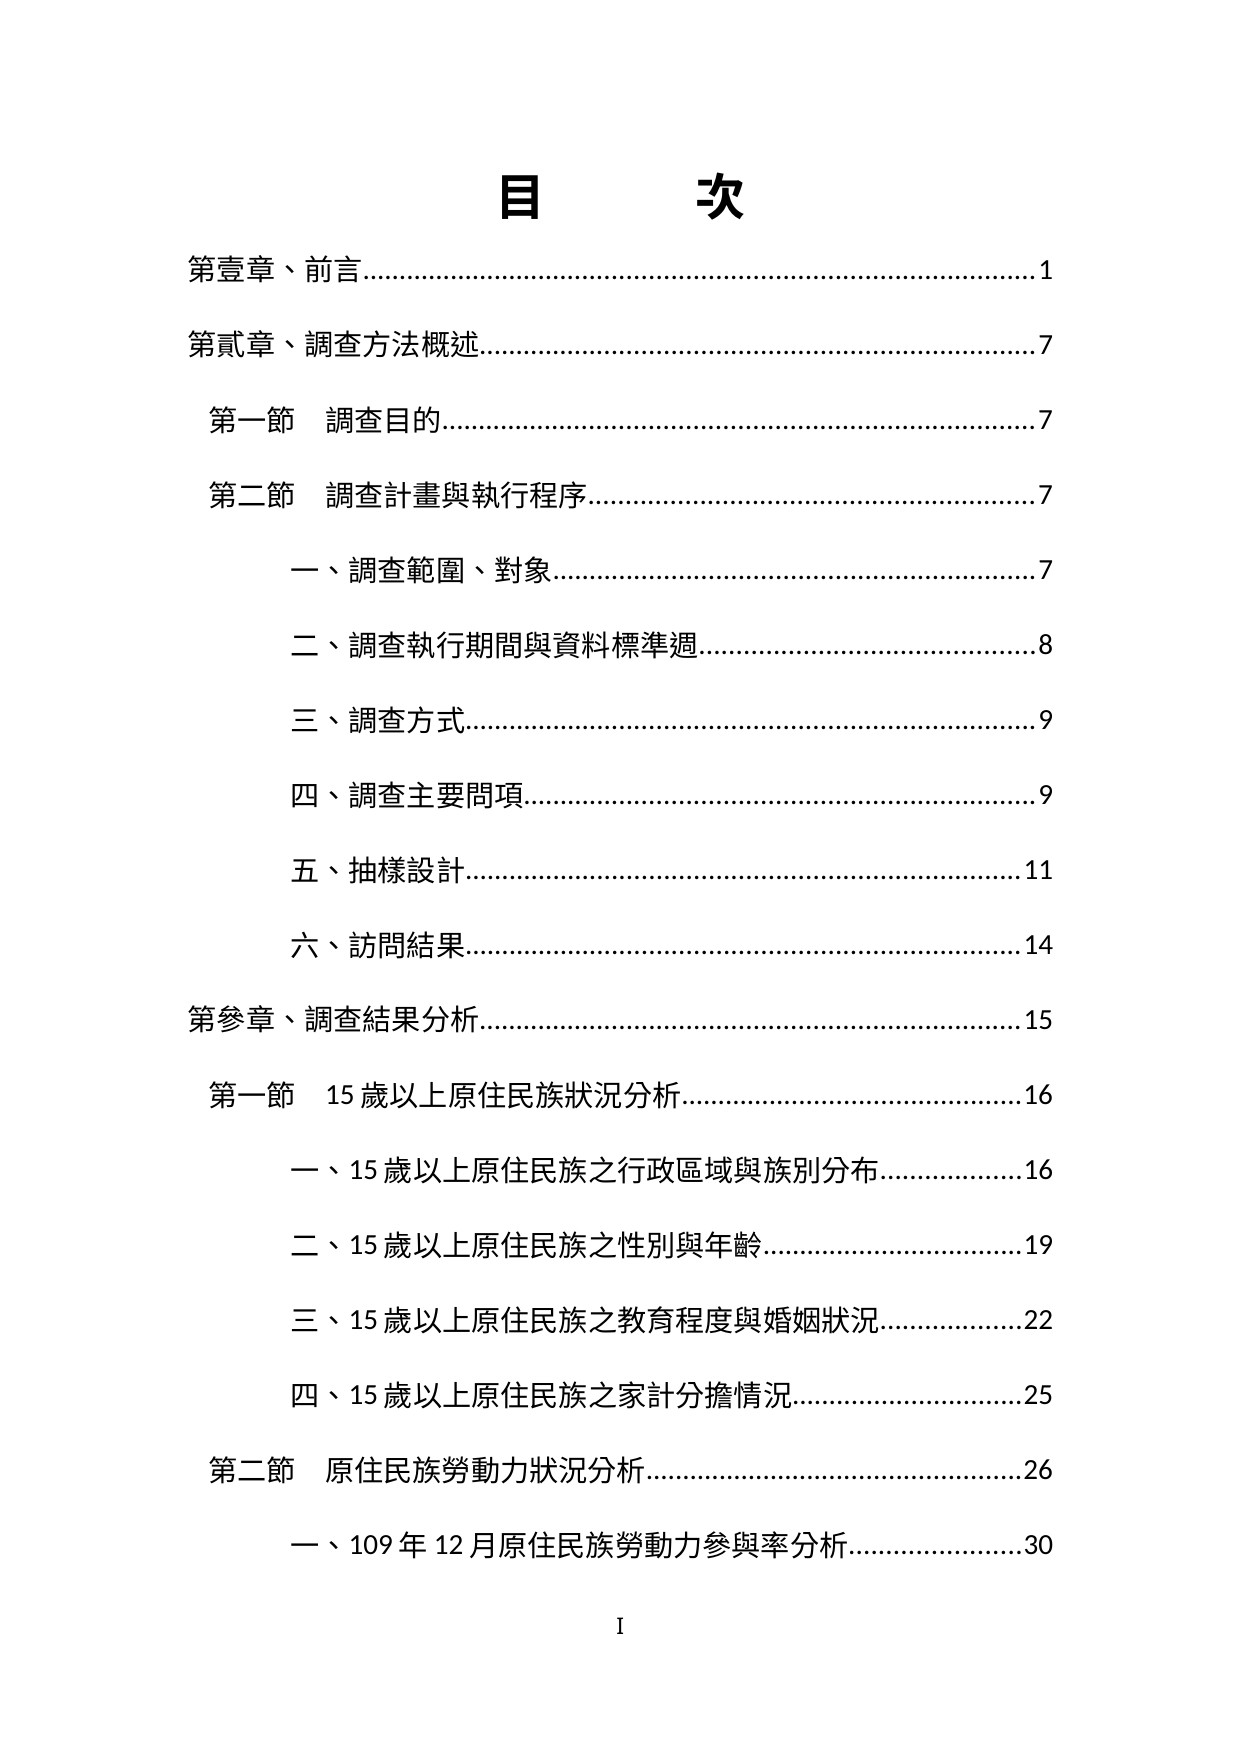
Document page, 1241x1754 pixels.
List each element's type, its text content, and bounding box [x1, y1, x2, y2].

text 第一節 15歲以上原住民族狀況分析 16 [208, 1050, 1053, 1125]
text 第參章、調查結果分析 15 [187, 975, 1053, 1050]
text 四、15歲以上原住民族之家計分擔情況 25 [290, 1350, 1053, 1425]
text 三、15歲以上原住民族之教育程度與婚姻狀況 22 [290, 1275, 1053, 1350]
text 第壹章、前言 1 [187, 225, 1053, 300]
text 二、調查執行期間與資料標準週 8 [290, 600, 1053, 675]
text 六、訪問結果 14 [290, 900, 1053, 975]
text 二、15歲以上原住民族之性別與年齡 19 [290, 1200, 1053, 1275]
text 第二節 原住民族勞動力狀況分析 26 [208, 1425, 1053, 1500]
text 第二節 調查計畫與執行程序 7 [208, 450, 1053, 525]
text 一、15歲以上原住民族之行政區域與族別分布 16 [290, 1125, 1053, 1200]
text 第一節 調查目的 7 [208, 375, 1053, 450]
text 目 次 [187, 150, 1053, 225]
text 一、109年12月原住民族勞動力參與率分析 30 [290, 1500, 1053, 1575]
text 三、調查方式 9 [290, 675, 1053, 750]
text 四、調查主要問項 9 [290, 750, 1053, 825]
text 第貳章、調查方法概述 7 [187, 300, 1053, 375]
text 一、調查範圍、對象 7 [290, 525, 1053, 600]
text 五、抽樣設計 11 [290, 825, 1053, 900]
